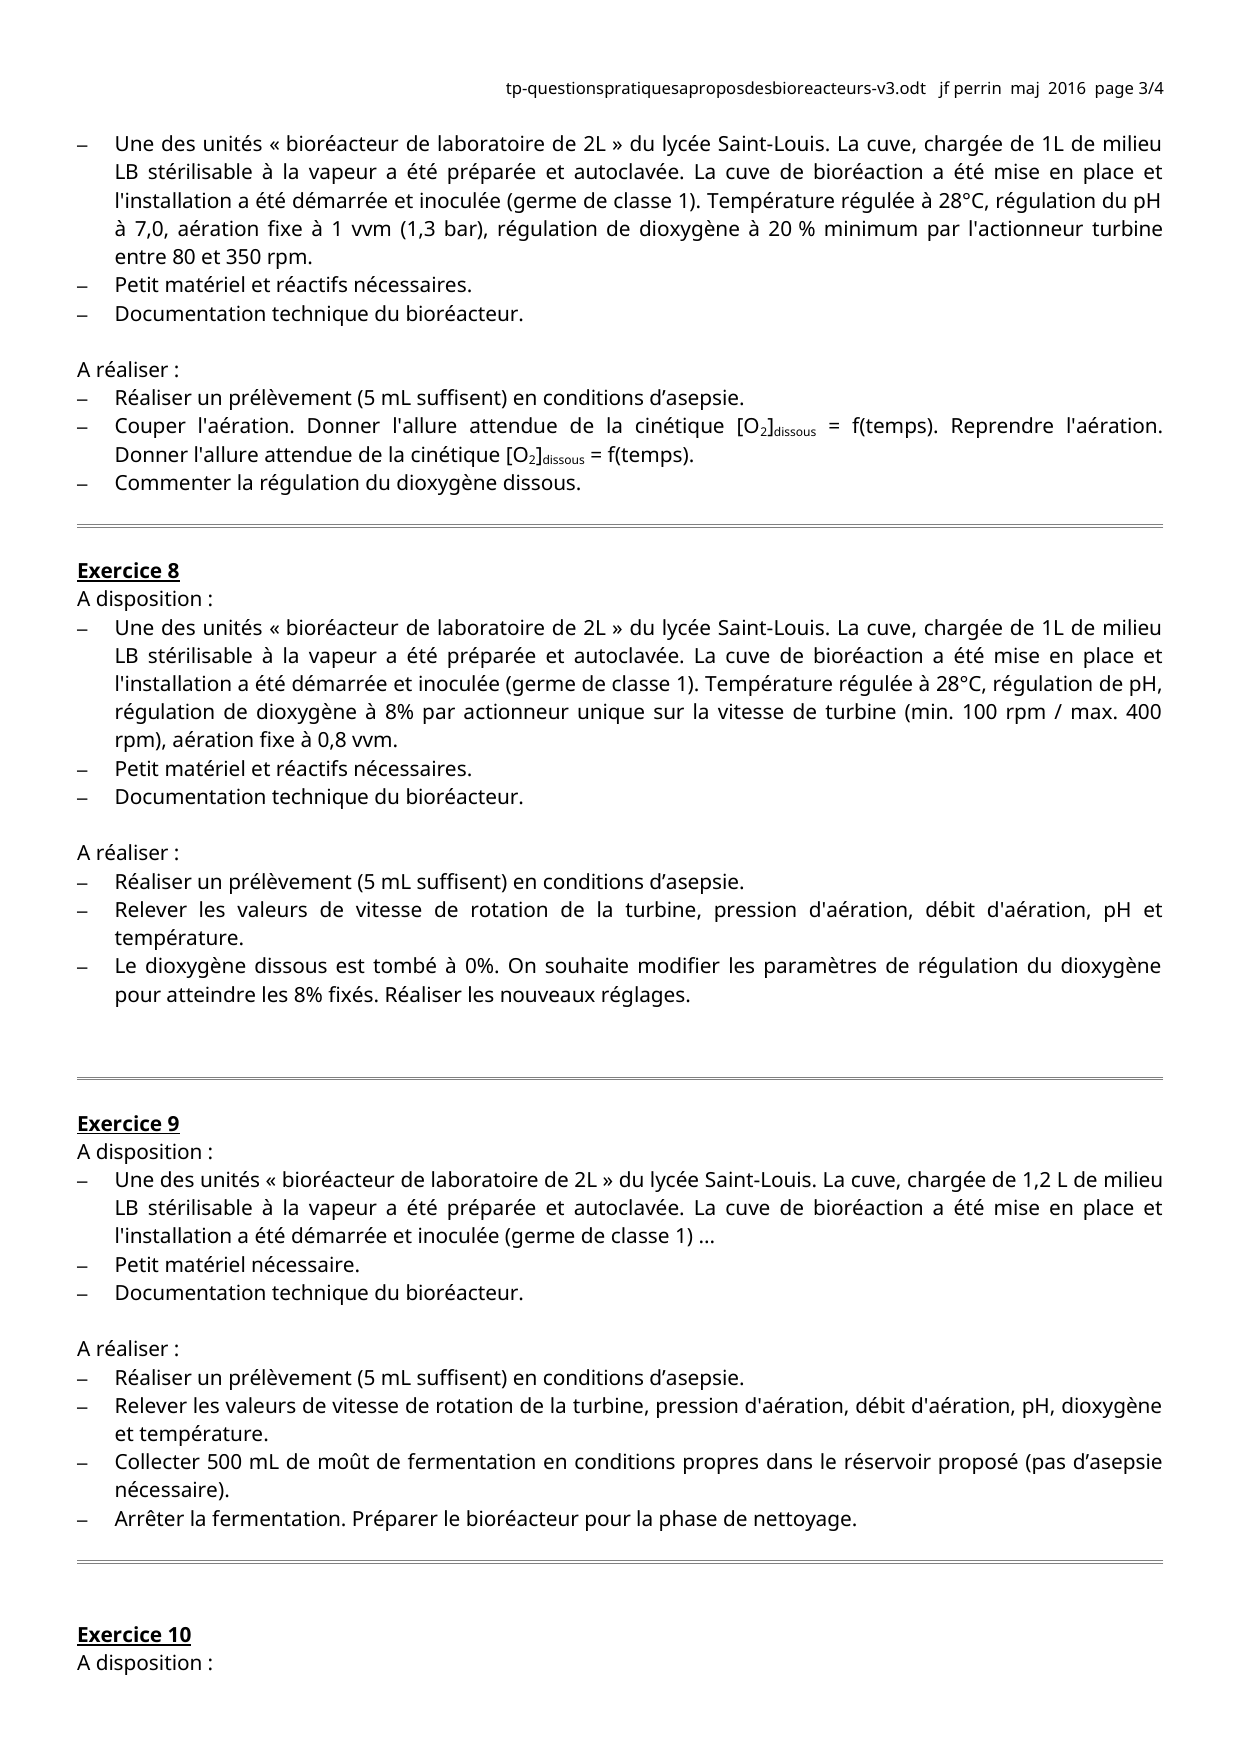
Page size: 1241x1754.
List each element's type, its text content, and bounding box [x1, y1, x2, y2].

list Réaliser un prélèvement (5 mL suffisent) en conditions d’asepsie. [77, 383, 1163, 412]
list Une des unités « bioréacteur de laboratoire de 2L » du lycée Saint-Louis. La cuve, chargée de 1,2 L de milieu LB stérilisable à la vapeur a été préparée et autoclavée. La cuve de bioréaction a été mise en place et l'installation a été démarrée et inoculée (germe de classe 1) ... [77, 1165, 1163, 1250]
text A réaliser : [77, 838, 1163, 867]
list Réaliser un prélèvement (5 mL suffisent) en conditions d’asepsie. [77, 867, 1163, 895]
list Arrêter la fermentation. Préparer le bioréacteur pour la phase de nettoyage. [77, 1504, 1163, 1532]
list Relever les valeurs de vitesse de rotation de la turbine, pression d'aération, débit d'aération, pH, dioxygène et température. [77, 1391, 1163, 1447]
text A disposition : [77, 1137, 1163, 1165]
list Commenter la régulation du dioxygène dissous. [77, 468, 1163, 496]
text Exercice 8 [77, 556, 1163, 584]
list Collecter 500 mL de moût de fermentation en conditions propres dans le réservoir proposé (pas d’asepsie nécessaire). [77, 1447, 1163, 1504]
list Relever les valeurs de vitesse de rotation de la turbine, pression d'aération, débit d'aération, pH et température. [77, 895, 1163, 951]
text Exercice 9 [77, 1109, 1163, 1137]
list Réaliser un prélèvement (5 mL suffisent) en conditions d’asepsie. [77, 1363, 1163, 1391]
list Documentation technique du bioréacteur. [77, 1278, 1163, 1306]
list Documentation technique du bioréacteur. [77, 782, 1163, 810]
list Petit matériel nécessaire. [77, 1250, 1163, 1278]
list Une des unités « bioréacteur de laboratoire de 2L » du lycée Saint-Louis. La cuve, chargée de 1L de milieu LB stérilisable à la vapeur a été préparée et autoclavée. La cuve de bioréaction a été mise en place et l'installation a été démarrée et inoculée (germe de classe 1). Température régulée à 28°C, régulation du pH à 7,0, aération fixe à 1 vvm (1,3 bar), régulation de dioxygène à 20 % minimum par l'actionneur turbine entre 80 et 350 rpm. [77, 129, 1163, 270]
text A disposition : [77, 584, 1163, 613]
text A disposition : [77, 1648, 1163, 1677]
text A réaliser : [77, 1334, 1163, 1363]
list Couper l'aération. Donner l'allure attendue de la cinétique [O2]dissous = f(temps). Reprendre l'aération. Donner l'allure attendue de la cinétique [O2]dissous = f(temps). [77, 412, 1163, 468]
text Exercice 10 [77, 1620, 1163, 1648]
list Une des unités « bioréacteur de laboratoire de 2L » du lycée Saint-Louis. La cuve, chargée de 1L de milieu LB stérilisable à la vapeur a été préparée et autoclavée. La cuve de bioréaction a été mise en place et l'installation a été démarrée et inoculée (germe de classe 1). Température régulée à 28°C, régulation de pH, régulation de dioxygène à 8% par actionneur unique sur la vitesse de turbine (min. 100 rpm / max. 400 rpm), aération fixe à 0,8 vvm. [77, 613, 1163, 754]
list Petit matériel et réactifs nécessaires. [77, 754, 1163, 782]
list Documentation technique du bioréacteur. [77, 299, 1163, 327]
list Petit matériel et réactifs nécessaires. [77, 270, 1163, 299]
list Le dioxygène dissous est tombé à 0%. On souhaite modifier les paramètres de régulation du dioxygène pour atteindre les 8% fixés. Réaliser les nouveaux réglages. [77, 951, 1163, 1008]
text A réaliser : [77, 355, 1163, 383]
